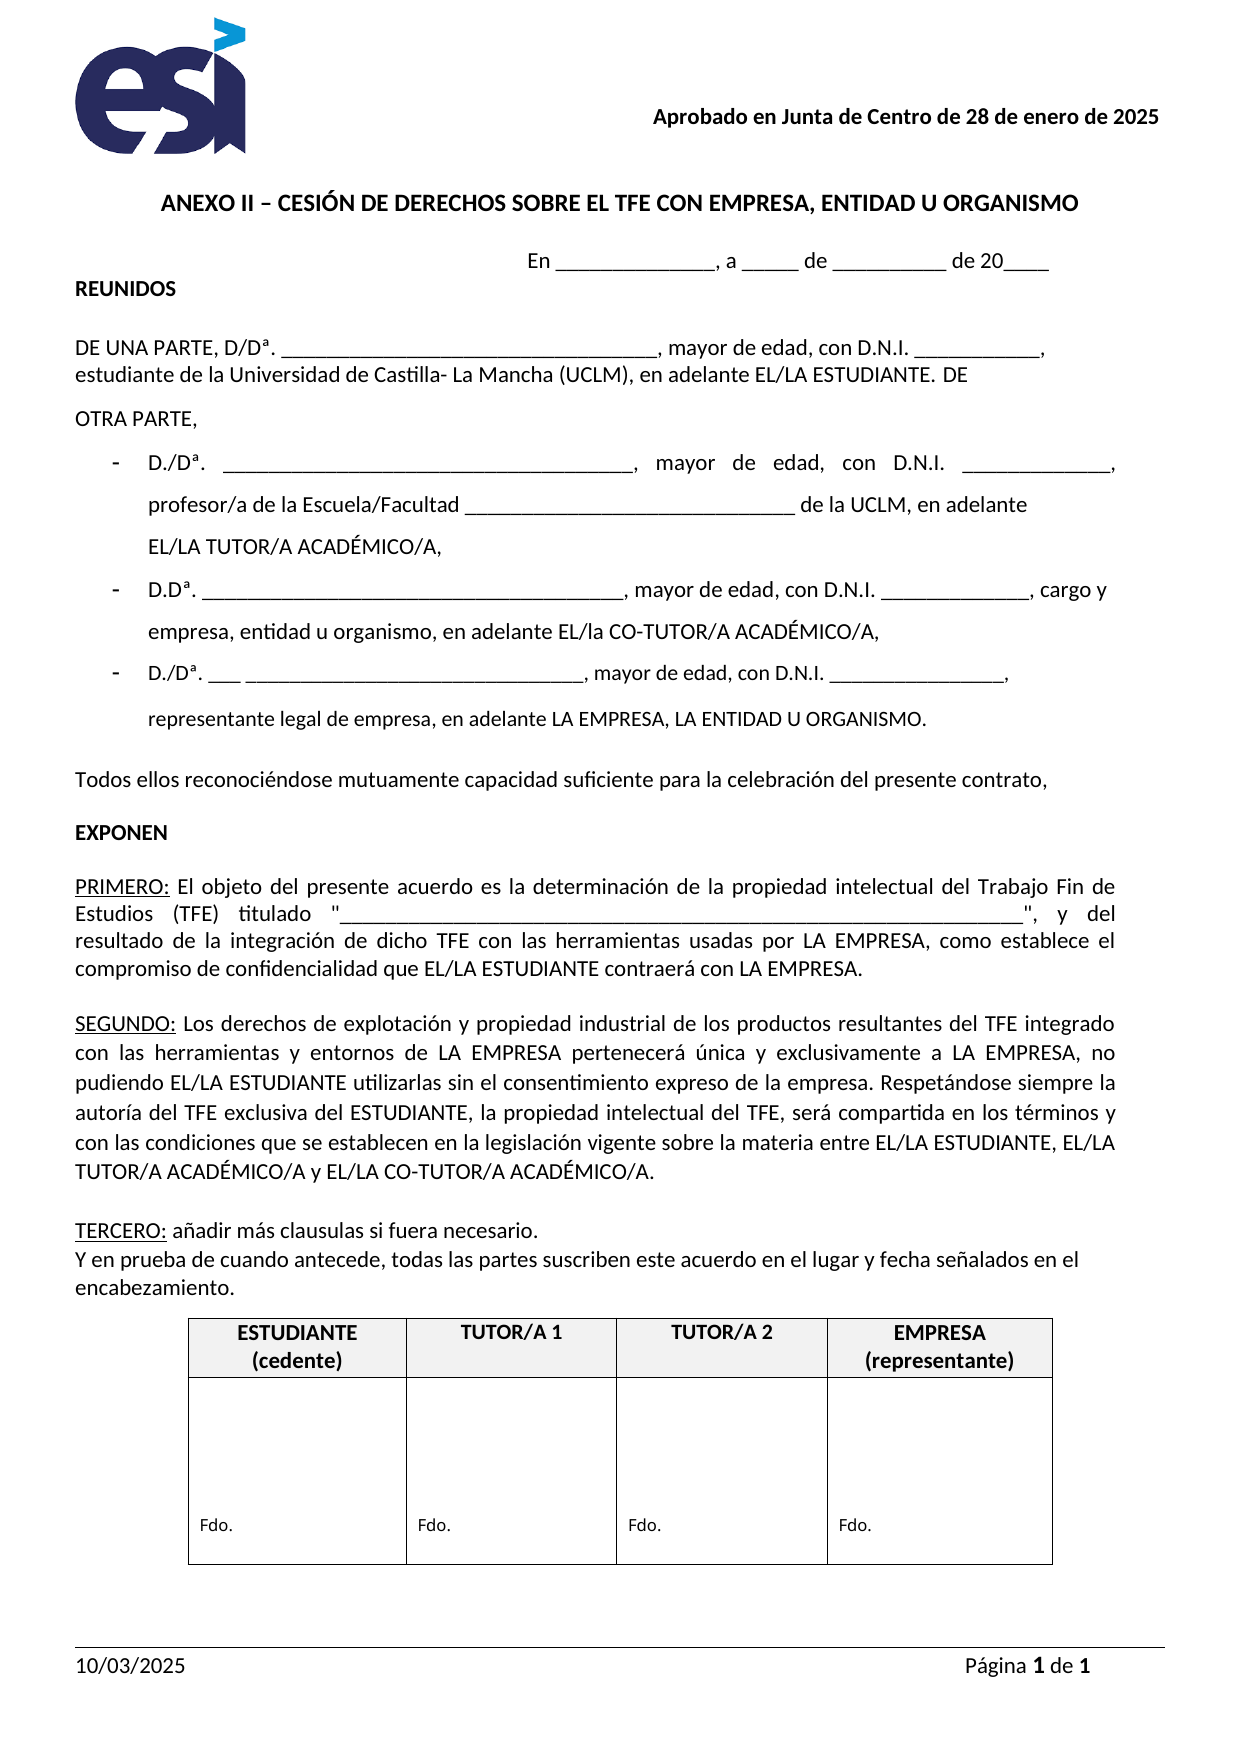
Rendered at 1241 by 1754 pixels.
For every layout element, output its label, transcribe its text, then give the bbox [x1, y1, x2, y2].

text TERCERO: añadir más clausulas si fuera necesario. [75, 1217, 1165, 1245]
table_header TUTOR/A 1 [407, 1319, 616, 1377]
text ANEXO II – CESIÓN DE DERECHOS SOBRE EL TFE CON EMPRESA, ENTIDAD U ORGANISMO [75, 187, 1165, 217]
text Y en prueba de cuando antecede, todas las partes suscriben este acuerdo en el lugar y fecha señalados en el encabezamiento. [75, 1245, 1165, 1301]
text PRIMERO: El objeto del presente acuerdo es la determinación de la propiedad intelectual del Trabajo Fin de Estudios (TFE) titulado "____________________________________________________________", y del resultado de la integración de dicho TFE con las herramientas usadas por LA EMPRESA, como establece el compromiso de confidencialidad que EL/LA ESTUDIANTE contraerá con LA EMPRESA. [75, 872, 1117, 982]
list D.Dª. _____________________________________, mayor de edad, con D.N.I. _____________, cargo y empresa, entidad u organismo, en adelante EL/la CO-TUTOR/A ACADÉMICO/A, [112, 575, 1117, 645]
table_cell Fdo. [407, 1378, 616, 1564]
table_cell Fdo. [189, 1378, 406, 1564]
text SEGUNDO: Los derechos de explotación y propiedad industrial de los productos resultantes del TFE integrado con las herramientas y entornos de LA EMPRESA pertenecerá única y exclusivamente a LA EMPRESA, no pudiendo EL/LA ESTUDIANTE utilizarlas sin el consentimiento expreso de la empresa. Respetándose siempre la autoría del TFE exclusiva del ESTUDIANTE, la propiedad intelectual del TFE, será compartida en los términos y con las condiciones que se establecen en la legislación vigente sobre la materia entre EL/LA ESTUDIANTE, EL/LA TUTOR/A ACADÉMICO/A y EL/LA CO-TUTOR/A ACADÉMICO/A. [75, 1009, 1117, 1185]
list D./Dª. ___ _______________________________, mayor de edad, con D.N.I. ________________, representante legal de empresa, en adelante LA EMPRESA, LA ENTIDAD U ORGANISMO. [112, 659, 1117, 731]
text EL/LA TUTOR/A ACADÉMICO/A, [148, 532, 1165, 560]
table_cell Fdo. [828, 1378, 1052, 1564]
text estudiante de la Universidad de Castilla- La Mancha (UCLM), en adelante EL/LA ESTUDIANTE. DE OTRA PARTE, [75, 361, 1005, 432]
table_header EMPRESA (representante) [828, 1319, 1052, 1377]
text Todos ellos reconociéndose mutuamente capacidad suficiente para la celebración del presente contrato, EXPONEN [75, 765, 1117, 846]
text En ______________, a _____ de __________ de 20____ [527, 246, 1165, 274]
picture [75, 17, 246, 154]
table_header ESTUDIANTE (cedente) [189, 1319, 406, 1377]
list D./Dª. ____________________________________, mayor de edad, con D.N.I. _____________, profesor/a de la Escuela/Facultad _____________________________ de la UCLM, en adelante [112, 448, 1117, 518]
picture [217, 17, 246, 27]
table_cell Fdo. [617, 1378, 827, 1564]
text REUNIDOS [75, 274, 1165, 302]
table_header TUTOR/A 2 [617, 1319, 827, 1377]
text DE UNA PARTE, D/Dª. _________________________________, mayor de edad, con D.N.I. ___________, [75, 333, 1165, 361]
